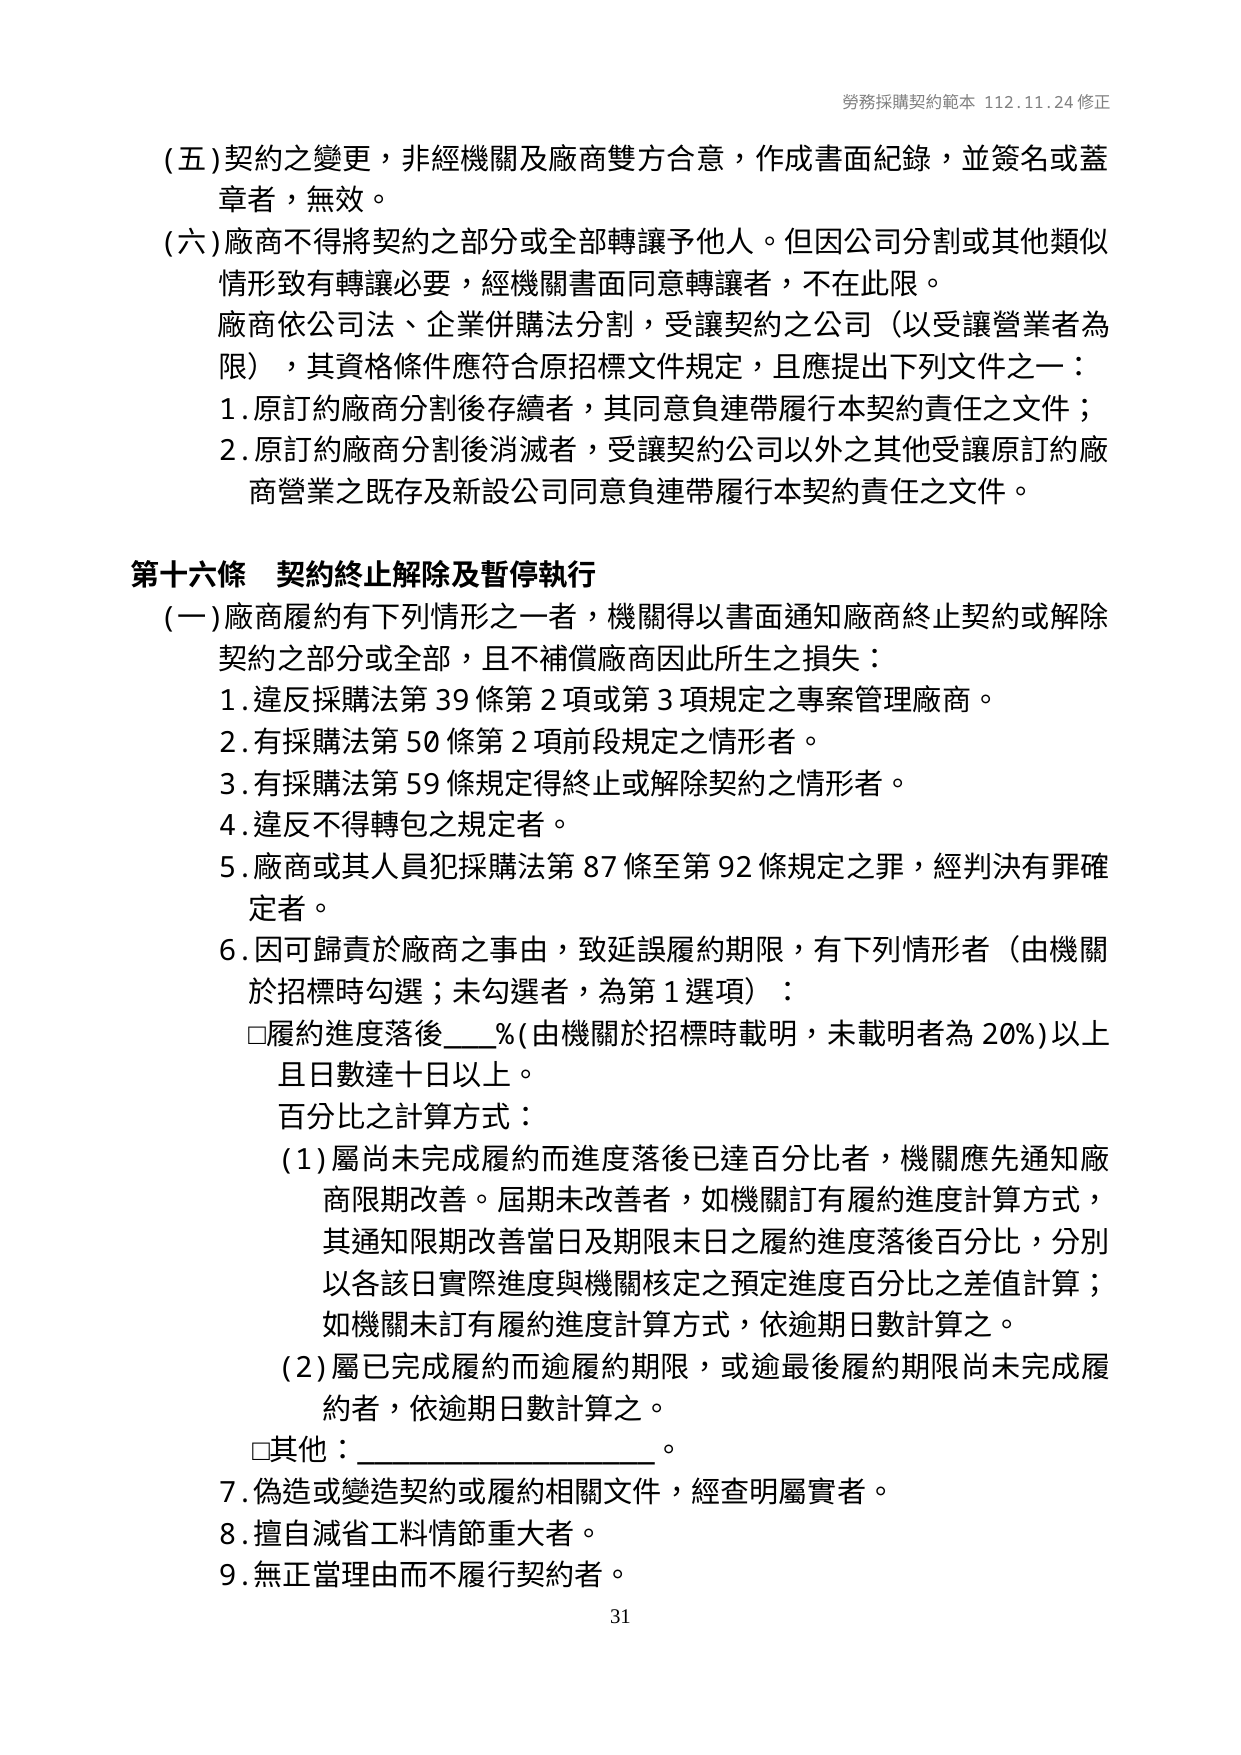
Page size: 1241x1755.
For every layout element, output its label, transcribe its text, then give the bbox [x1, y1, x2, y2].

text 2.有採購法第50條第2項前段規定之情形者。 [218, 719, 1110, 761]
text 7.偽造或變造契約或履約相關文件，經查明屬實者。 [218, 1469, 1110, 1511]
text 3.有採購法第59條規定得終止或解除契約之情形者。 [218, 761, 1110, 802]
text 4.違反不得轉包之規定者。 [218, 802, 1110, 844]
text 1.違反採購法第39條第2項或第3項規定之專案管理廠商。 [218, 677, 1110, 719]
text 第十六條 契約終止解除及暫停執行 [130, 552, 1110, 594]
text (一)廠商履約有下列情形之一者，機關得以書面通知廠商終止契約或解除契約之部分或全部，且不補償廠商因此所生之損失： [159, 594, 1110, 677]
text □履約進度落後___%(由機關於招標時載明，未載明者為20%)以上，且日數達十日以上。 [248, 1011, 1110, 1094]
text 6.因可歸責於廠商之事由，致延誤履約期限，有下列情形者（由機關於招標時勾選；未勾選者，為第1選項）： [218, 927, 1110, 1011]
text 8.擅自減省工料情節重大者。 [218, 1511, 1110, 1552]
text (六)廠商不得將契約之部分或全部轉讓予他人。但因公司分割或其他類似情形致有轉讓必要，經機關書面同意轉讓者，不在此限。 [159, 219, 1110, 302]
text 9.無正當理由而不履行契約者。 [218, 1552, 1110, 1594]
text (五)契約之變更，非經機關及廠商雙方合意，作成書面紀錄，並簽名或蓋章者，無效。 [159, 136, 1110, 219]
text 百分比之計算方式： [277, 1094, 1110, 1136]
text 5.廠商或其人員犯採購法第87條至第92條規定之罪，經判決有罪確定者。 [218, 844, 1110, 927]
text (2)屬已完成履約而逾履約期限，或逾最後履約期限尚未完成履約者，依逾期日數計算之。 [277, 1344, 1110, 1427]
text 2.原訂約廠商分割後消滅者，受讓契約公司以外之其他受讓原訂約廠商營業之既存及新設公司同意負連帶履行本契約責任之文件。 [218, 427, 1110, 511]
text (1)屬尚未完成履約而進度落後已達百分比者，機關應先通知廠商限期改善。屆期未改善者，如機關訂有履約進度計算方式，其通知限期改善當日及期限末日之履約進度落後百分比，分別以各該日實際進度與機關核定之預定進度百分比之差值計算；如機關未訂有履約進度計算方式，依逾期日數計算之。 [277, 1136, 1110, 1344]
text □其他：_________________。 [252, 1427, 1110, 1469]
text 廠商依公司法、企業併購法分割，受讓契約之公司（以受讓營業者為限），其資格條件應符合原招標文件規定，且應提出下列文件之一： [217, 302, 1110, 386]
text 1.原訂約廠商分割後存續者，其同意負連帶履行本契約責任之文件； [218, 386, 1110, 427]
